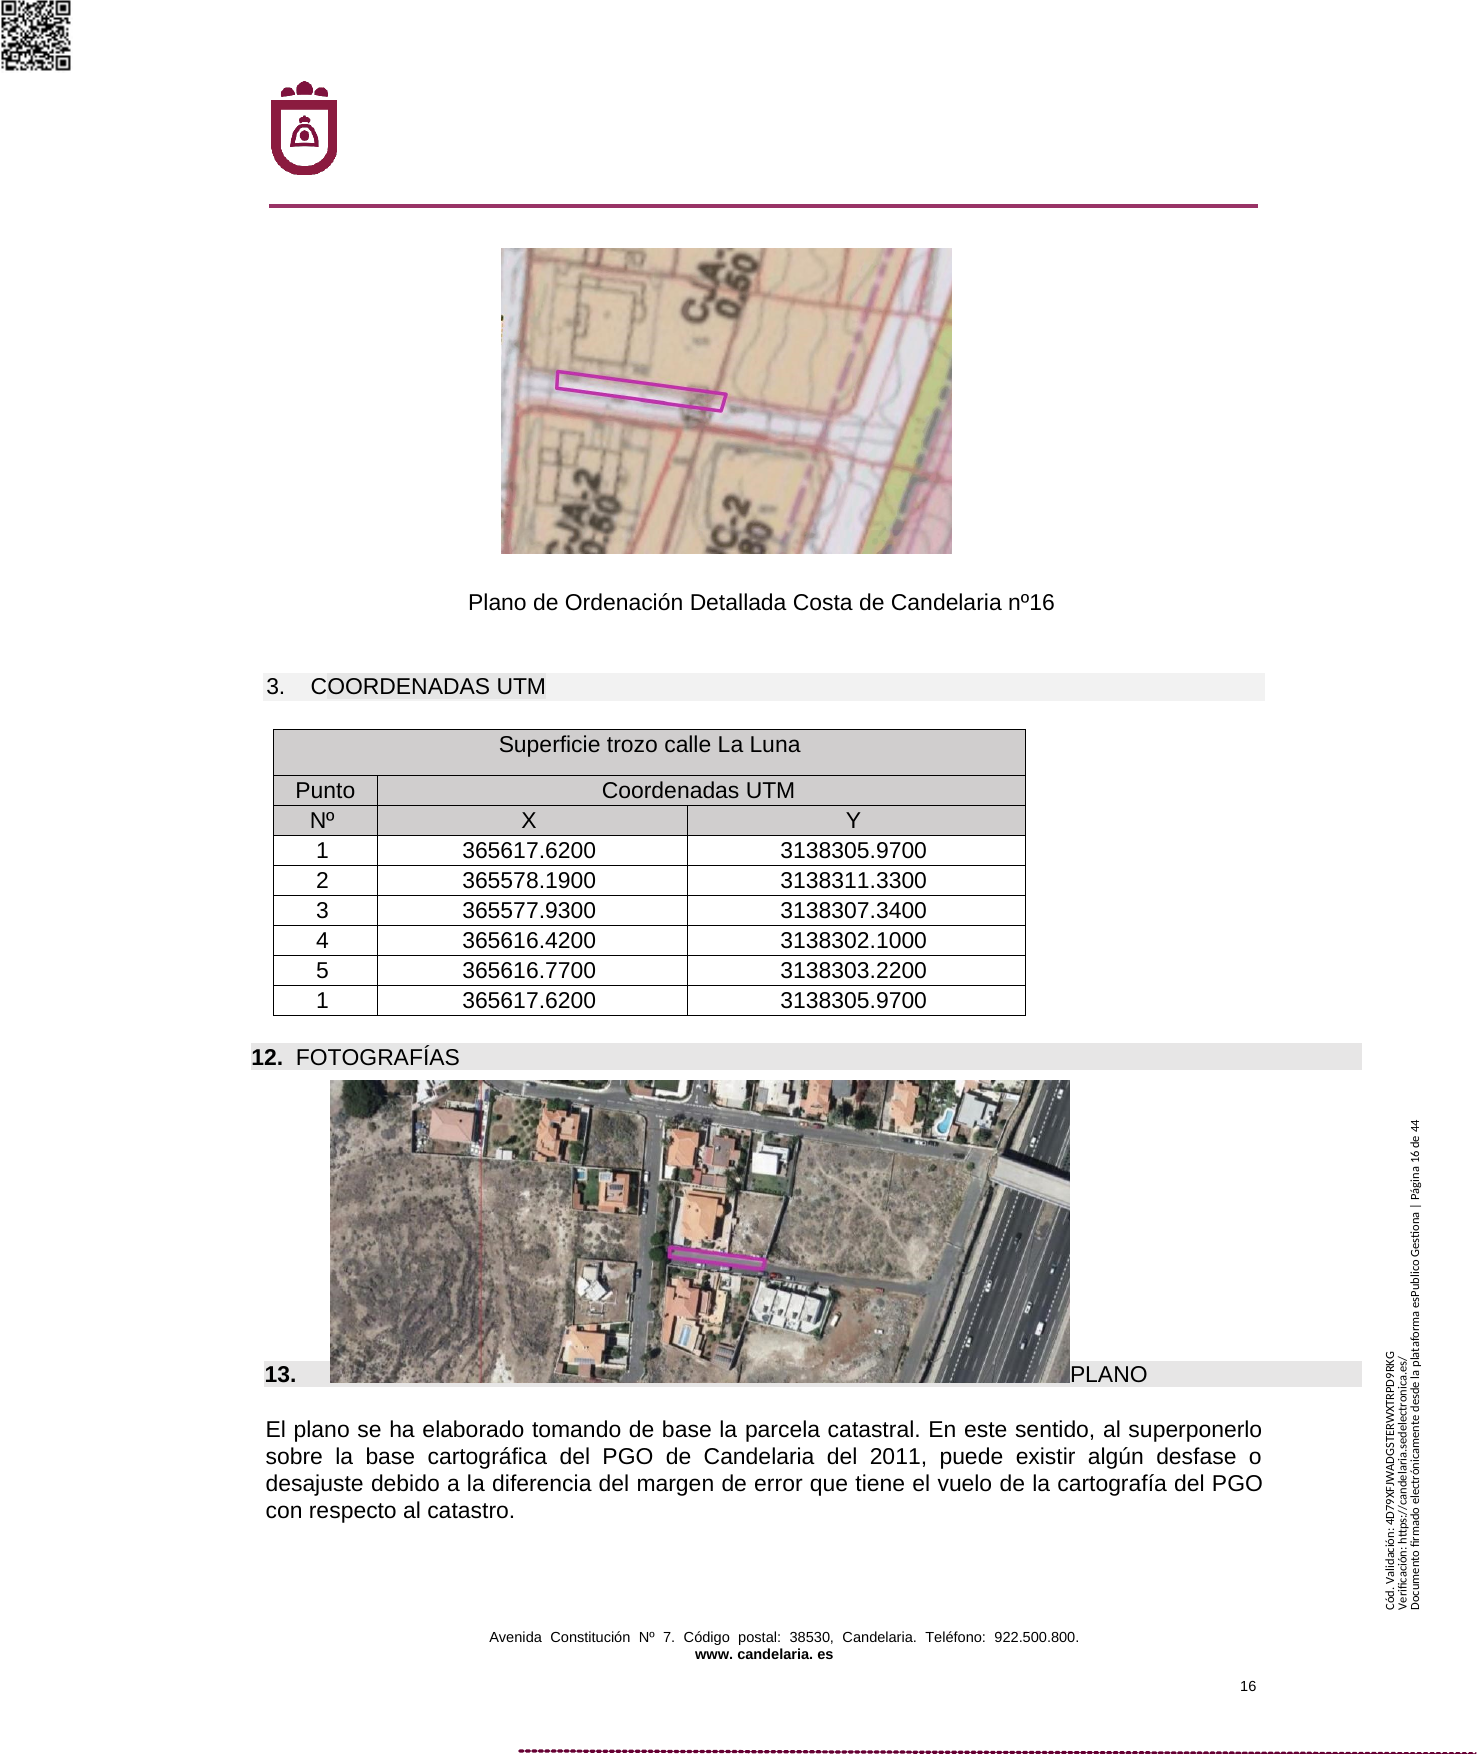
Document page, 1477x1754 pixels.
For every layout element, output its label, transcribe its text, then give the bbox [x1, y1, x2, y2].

table_cell 365578.1900 [378, 866, 687, 895]
table_cell 365577.9300 [378, 896, 687, 925]
table_cell Punto [274, 776, 377, 805]
table_cell Nº [274, 806, 377, 835]
table_cell 365617.6200 [378, 986, 687, 1014]
table_cell 3 [274, 896, 377, 925]
table_cell 3138311.3300 [688, 866, 1025, 895]
table_cell 5 [274, 956, 377, 985]
table_cell 365617.6200 [378, 836, 687, 865]
table_header Superficie trozo calle La Luna [377, 730, 1025, 775]
table_cell Y [688, 806, 1025, 835]
table_cell 4 [274, 926, 377, 955]
text El plano se ha elaborado tomando de base la parcela catastral. En este sentido, al superponerlo sobre la base cartográfica del PGO de Candelaria del 2011, puede existir algún desfase o desajuste debido a la diferencia del margen de error que tiene el vuelo de la cartografía del PGO con respecto al catastro. [265, 1416, 1263, 1523]
table_cell Coordenadas UTM [378, 776, 1025, 805]
table_cell X [378, 806, 687, 835]
table_cell 1 [274, 986, 377, 1014]
table_header COORDENADAS UTM [310, 673, 1265, 701]
table_header 3. [263, 673, 310, 701]
table_cell 3138307.3400 [688, 896, 1025, 925]
list PLANO [264, 1361, 1362, 1387]
table_cell 2 [274, 866, 377, 895]
table_cell 3138305.9700 [688, 836, 1025, 865]
table_cell 3138303.2200 [688, 956, 1025, 985]
subtitle Plano de Ordenación Detallada Costa de Candelaria nº16 [252, 589, 1277, 615]
table_cell 365616.7700 [378, 956, 687, 985]
table_cell 3138305.9700 [688, 986, 1025, 1014]
list FOTOGRAFÍAS [251, 1043, 1362, 1070]
table_cell 365616.4200 [378, 926, 687, 955]
table_cell 3138302.1000 [688, 926, 1025, 955]
table_cell 1 [274, 836, 377, 865]
table_header [274, 730, 377, 775]
